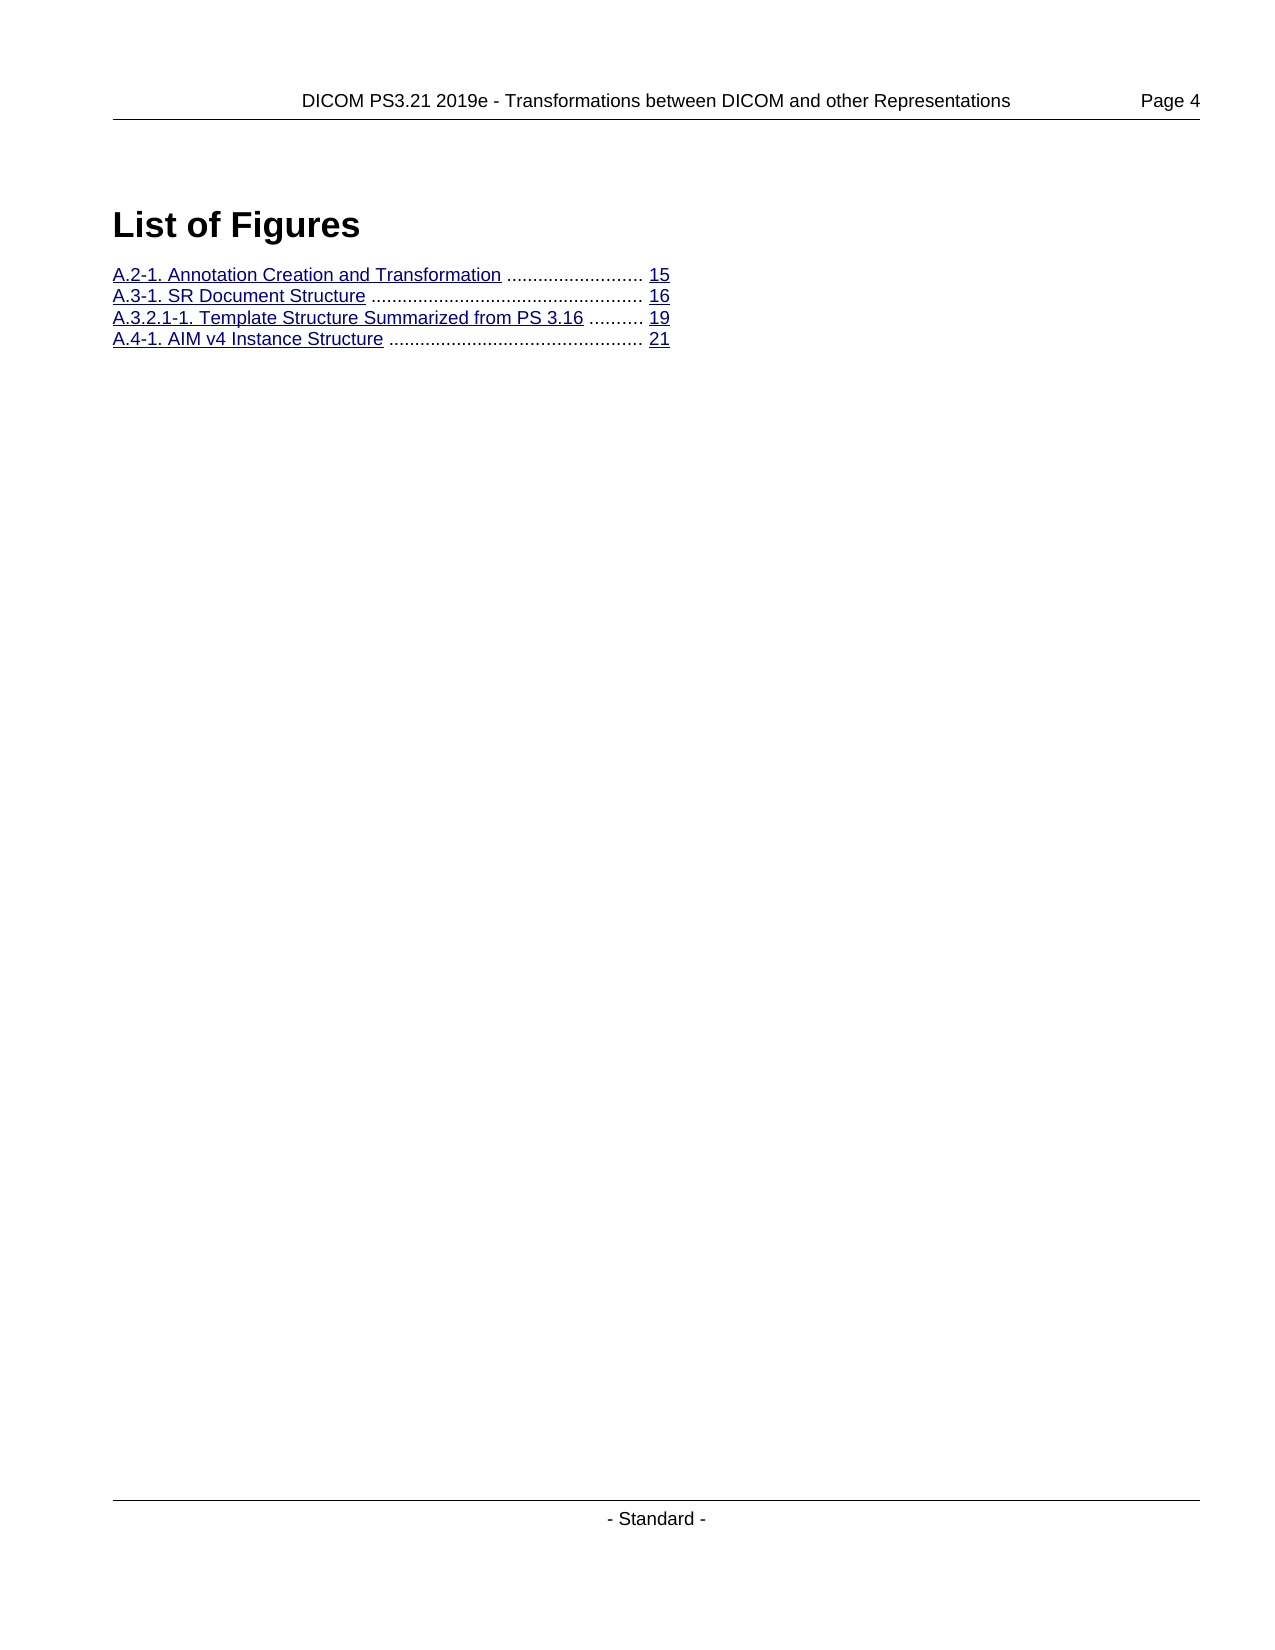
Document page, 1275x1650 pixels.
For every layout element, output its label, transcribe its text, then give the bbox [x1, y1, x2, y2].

text A.4-1. AIM v4 Instance Structure 0 [112, 328, 1175, 349]
text A.2-1. Annotation Creation and Transformation 0 [112, 263, 1175, 285]
text List of Figures [112, 204, 1200, 245]
text A.3.2.1-1. Template Structure Summarized from PS 3.16 0 [112, 306, 1175, 328]
text A.3-1. SR Document Structure 0 [112, 285, 1175, 306]
